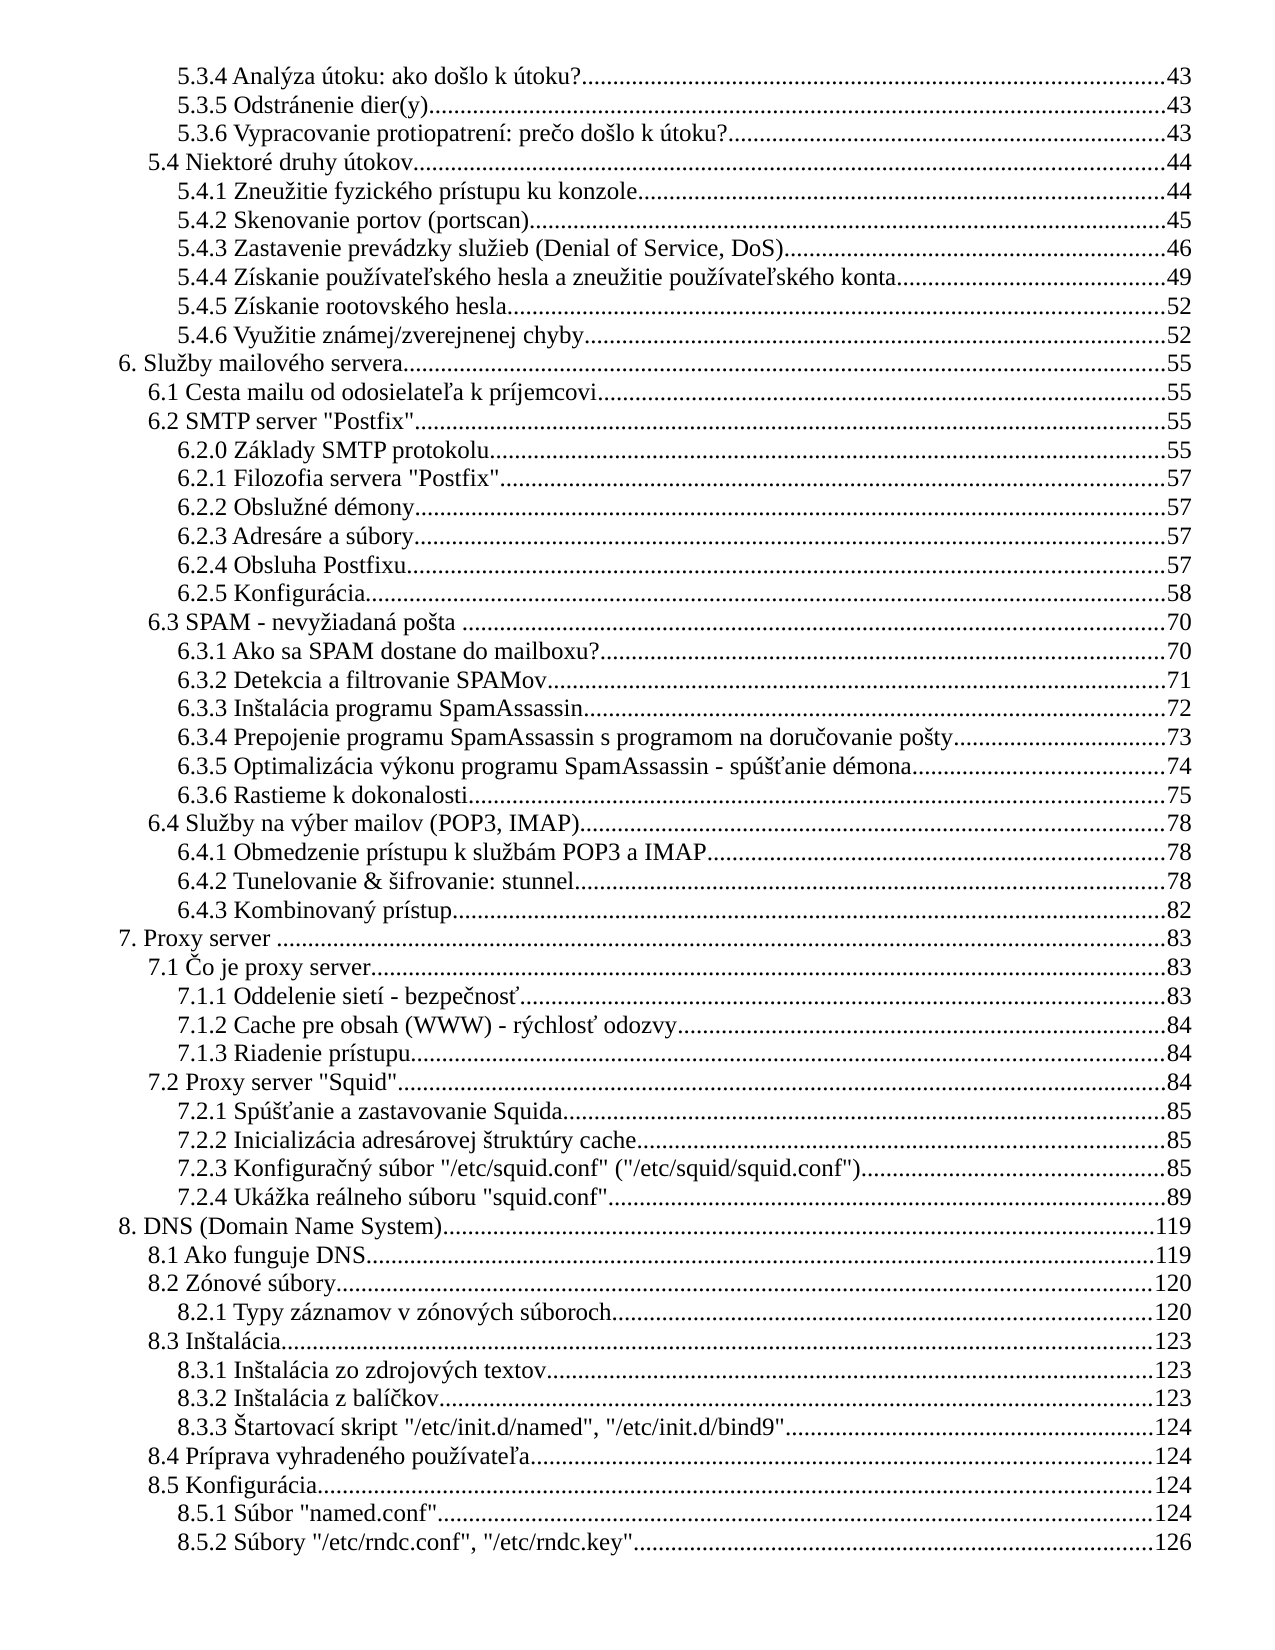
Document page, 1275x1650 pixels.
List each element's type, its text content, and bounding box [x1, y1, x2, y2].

text 6. Služby mailového servera 55 [118, 348, 1192, 377]
text 7.2.4 Ukážka reálneho súboru "squid.conf" 89 [177, 1182, 1192, 1211]
text 5.4.3 Zastavenie prevádzky služieb (Denial of Service, DoS) 46 [177, 233, 1192, 262]
text 5.3.4 Analýza útoku: ako došlo k útoku? 43 [177, 61, 1192, 90]
text 7.1 Čo je proxy server 83 [148, 952, 1192, 981]
text 6.3.1 Ako sa SPAM dostane do mailboxu? 70 [177, 636, 1192, 665]
text 6.2 SMTP server "Postfix" 55 [148, 406, 1192, 435]
text 8.2 Zónové súbory 120 [148, 1268, 1192, 1297]
text 6.1 Cesta mailu od odosielateľa k príjemcovi 55 [148, 377, 1192, 406]
text 8.2.1 Typy záznamov v zónových súboroch 120 [177, 1297, 1192, 1326]
text 8.5 Konfigurácia 124 [148, 1470, 1192, 1498]
text 8.1 Ako funguje DNS 119 [148, 1240, 1192, 1268]
text 6.4 Služby na výber mailov (POP3, IMAP) 78 [148, 808, 1192, 837]
text 6.2.5 Konfigurácia 58 [177, 578, 1192, 607]
text 6.2.2 Obslužné démony 57 [177, 492, 1192, 521]
text 5.4.5 Získanie rootovského hesla 52 [177, 291, 1192, 320]
text 6.4.2 Tunelovanie & šifrovanie: stunnel 78 [177, 866, 1192, 895]
text 8. DNS (Domain Name System) 119 [118, 1211, 1192, 1240]
text 6.2.1 Filozofia servera "Postfix" 57 [177, 463, 1192, 492]
text 6.3.6 Rastieme k dokonalosti 75 [177, 780, 1192, 808]
text 8.5.1 Súbor "named.conf" 124 [177, 1498, 1192, 1527]
text 6.2.3 Adresáre a súbory 57 [177, 521, 1192, 550]
text 7.1.1 Oddelenie sietí - bezpečnosť 83 [177, 981, 1192, 1010]
text 6.2.0 Základy SMTP protokolu 55 [177, 435, 1192, 463]
text 8.3.3 Štartovací skript "/etc/init.d/named", "/etc/init.d/bind9" 124 [177, 1412, 1192, 1441]
text 8.3 Inštalácia 123 [148, 1326, 1192, 1355]
text 5.4.1 Zneužitie fyzického prístupu ku konzole 44 [177, 176, 1192, 205]
text 5.4 Niektoré druhy útokov 44 [148, 147, 1192, 176]
text 8.5.2 Súbory "/etc/rndc.conf", "/etc/rndc.key" 126 [177, 1527, 1192, 1556]
text 6.3 SPAM - nevyžiadaná pošta 70 [148, 607, 1192, 636]
text 6.3.2 Detekcia a filtrovanie SPAMov 71 [177, 665, 1192, 693]
text 7.1.3 Riadenie prístupu 84 [177, 1038, 1192, 1067]
text 5.3.6 Vypracovanie protiopatrení: prečo došlo k útoku? 43 [177, 118, 1192, 147]
text 6.4.1 Obmedzenie prístupu k službám POP3 a IMAP 78 [177, 837, 1192, 866]
text 8.3.2 Inštalácia z balíčkov 123 [177, 1383, 1192, 1412]
text 7.2.1 Spúšťanie a zastavovanie Squida 85 [177, 1096, 1192, 1125]
text 5.3.5 Odstránenie dier(y) 43 [177, 90, 1192, 118]
text 7.1.2 Cache pre obsah (WWW) - rýchlosť odozvy 84 [177, 1010, 1192, 1038]
text 7.2.3 Konfiguračný súbor "/etc/squid.conf" ("/etc/squid/squid.conf") 85 [177, 1153, 1192, 1182]
text 5.4.6 Využitie známej/zverejnenej chyby 52 [177, 320, 1192, 348]
text 8.3.1 Inštalácia zo zdrojových textov 123 [177, 1355, 1192, 1383]
text 6.3.5 Optimalizácia výkonu programu SpamAssassin - spúšťanie démona 74 [177, 751, 1192, 780]
text 6.3.4 Prepojenie programu SpamAssassin s programom na doručovanie pošty 73 [177, 722, 1192, 751]
text 7.2.2 Inicializácia adresárovej štruktúry cache 85 [177, 1125, 1192, 1153]
text 7.2 Proxy server "Squid" 84 [148, 1067, 1192, 1096]
text 5.4.2 Skenovanie portov (portscan) 45 [177, 205, 1192, 233]
text 8.4 Príprava vyhradeného používateľa 124 [148, 1441, 1192, 1470]
text 6.2.4 Obsluha Postfixu 57 [177, 550, 1192, 578]
text 5.4.4 Získanie používateľského hesla a zneužitie používateľského konta 49 [177, 262, 1192, 291]
text 6.3.3 Inštalácia programu SpamAssassin 72 [177, 693, 1192, 722]
text 6.4.3 Kombinovaný prístup 82 [177, 895, 1192, 923]
text 7. Proxy server 83 [118, 923, 1192, 952]
